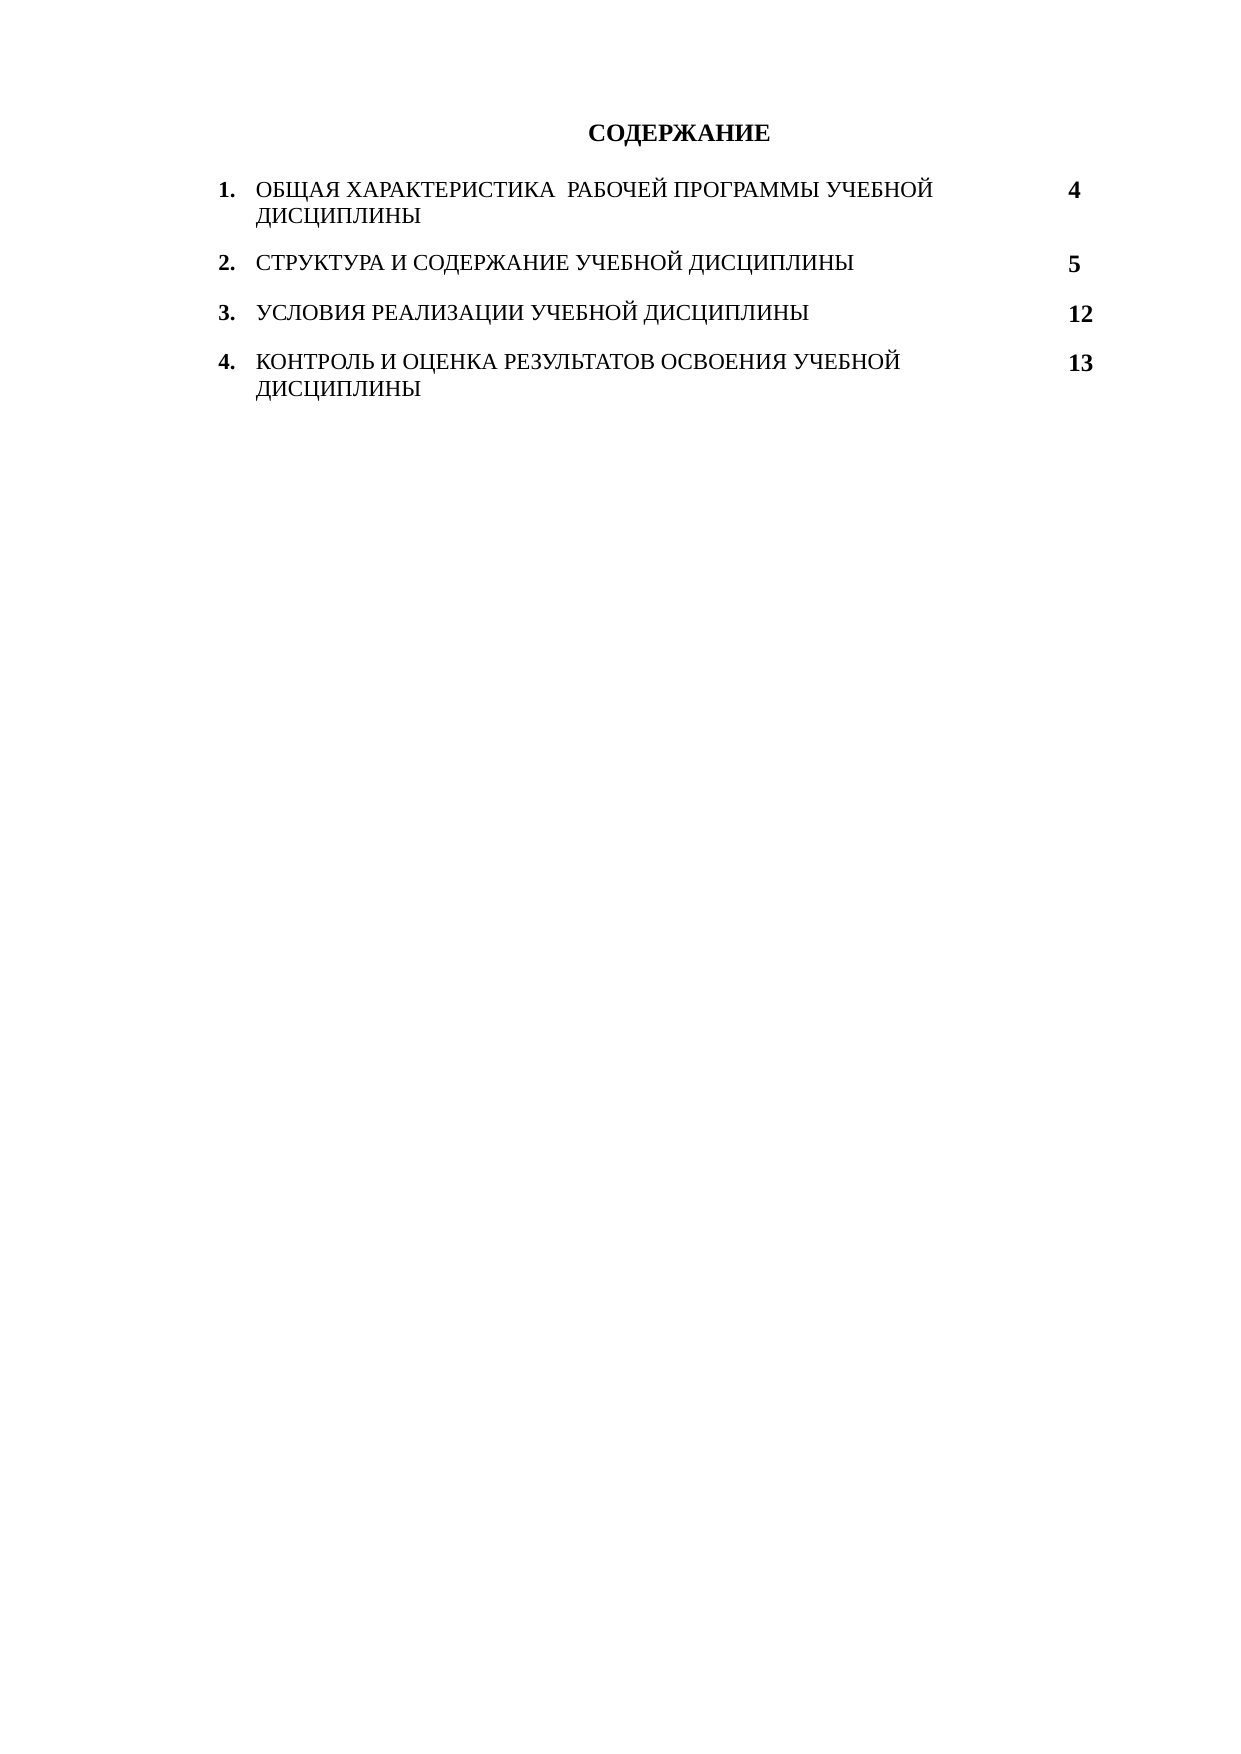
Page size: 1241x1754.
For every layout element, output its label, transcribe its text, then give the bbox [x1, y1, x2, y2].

table_cell 5 [1057, 249, 1152, 299]
table_header 4 [1057, 176, 1152, 249]
table_cell СТРУКТУРА И СОДЕРЖАНИЕ УЧЕБНОЙ ДИСЦИПЛИНЫ [177, 249, 1057, 299]
table_cell УСЛОВИЯ РЕАЛИЗАЦИИ УЧЕБНОЙ ДИСЦИПЛИНЫ [177, 299, 1057, 348]
table_cell КОНТРОЛЬ И ОЦЕНКА РЕЗУЛЬТАТОВ ОСВОЕНИЯ УЧЕБНОЙ ДИСЦИПЛИНЫ [177, 348, 1057, 448]
table_cell 13 [1057, 348, 1152, 448]
text СОДЕРЖАНИЕ [177, 118, 1181, 147]
table_cell 12 [1057, 299, 1152, 348]
table_header ОБЩАЯ ХАРАКТЕРИСТИКА РАБОЧЕЙ ПРОГРАММЫ УЧЕБНОЙ ДИСЦИПЛИНЫ [177, 176, 1057, 249]
